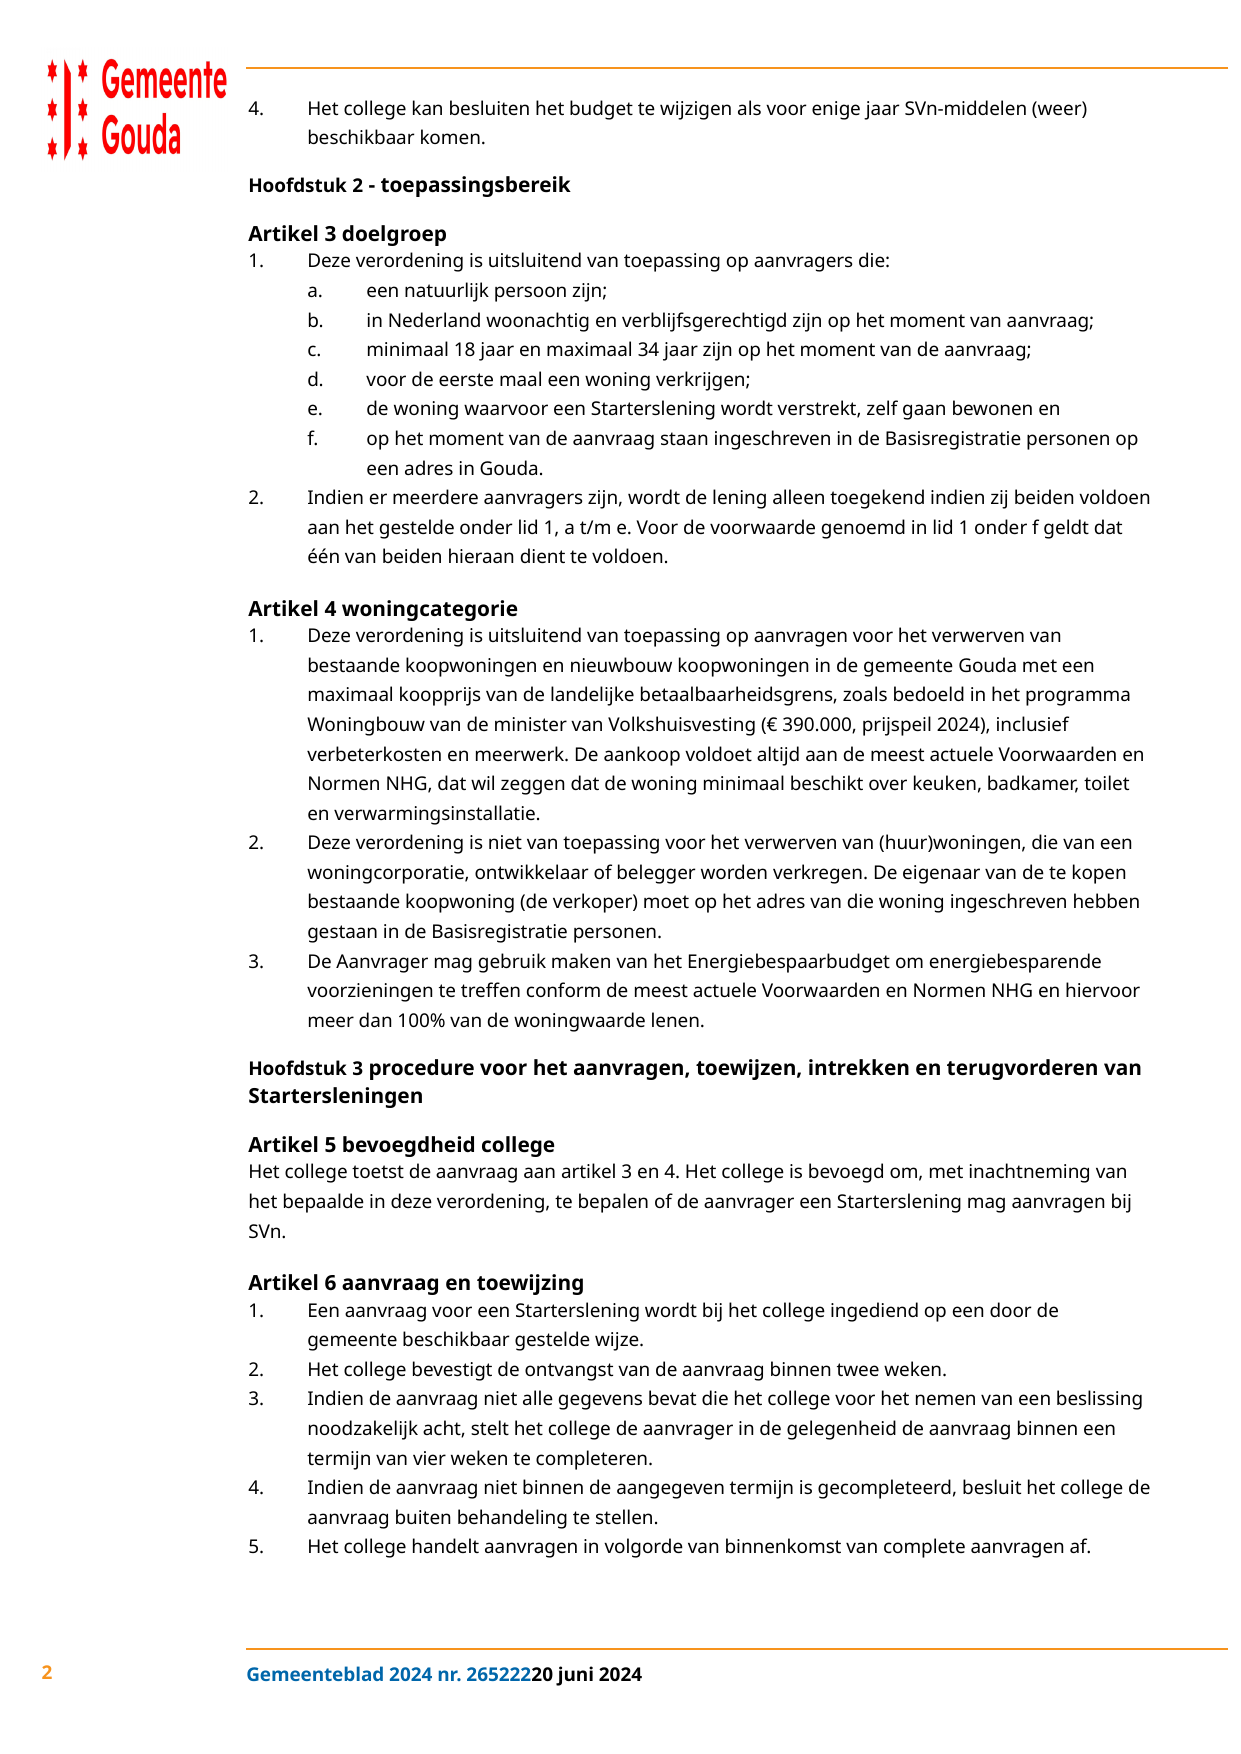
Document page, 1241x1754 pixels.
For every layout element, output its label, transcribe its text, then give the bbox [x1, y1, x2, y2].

list voor de eerste maal een woning verkrijgen; [307, 366, 1152, 392]
list in Nederland woonachtig en verblijfsgerechtigd zijn op het moment van aanvraag; [307, 307, 1152, 333]
list Deze verordening is uitsluitend van toepassing op aanvragers die: [248, 248, 1152, 273]
list De Aanvrager mag gebruik maken van het Energiebespaarbudget om energiebesparende voorzieningen te treffen conform de meest actuele Voorwaarden en Normen NHG en hiervoor meer dan 100% van de woningwaarde lenen. [248, 948, 1152, 1033]
text Artikel 3 doelgroep [248, 219, 1152, 248]
list Indien er meerdere aanvragers zijn, wordt de lening alleen toegekend indien zij beiden voldoen aan het gestelde onder lid 1, a t/m e. Voor de voorwaarde genoemd in lid 1 onder f geldt dat één van beiden hieraan dient te voldoen. [248, 484, 1152, 569]
list Het college kan besluiten het budget te wijzigen als voor enige jaar SVn-middelen (weer) beschikbaar komen. [248, 95, 1152, 150]
list een natuurlijk persoon zijn; [307, 277, 1152, 303]
list minimaal 18 jaar en maximaal 34 jaar zijn op het moment van de aanvraag; [307, 336, 1152, 362]
text Het college toetst de aanvraag aan artikel 3 en 4. Het college is bevoegd om, met inachtneming van het bepaalde in deze verordening, te bepalen of de aanvrager een Starterslening mag aanvragen bij SVn. [248, 1159, 1152, 1244]
list Deze verordening is uitsluitend van toepassing op aanvragen voor het verwerven van bestaande koopwoningen en nieuwbouw koopwoningen in de gemeente Gouda met een maximaal koopprijs van de landelijke betaalbaarheidsgrens, zoals bedoeld in het programma Woningbouw van de minister van Volkshuisvesting (€ 390.000, prijspeil 2024), inclusief verbeterkosten en meerwerk. De aankoop voldoet altijd aan de meest actuele Voorwaarden en Normen NHG, dat wil zeggen dat de woning minimaal beschikt over keuken, badkamer, toilet en verwarmingsinstallatie. [248, 622, 1152, 826]
text Artikel 4 woningcategorie [248, 594, 1152, 622]
list de woning waarvoor een Starterslening wordt verstrekt, zelf gaan bewonen en [307, 396, 1152, 421]
list Het college bevestigt de ontvangst van de aanvraag binnen twee weken. [248, 1356, 1152, 1382]
text Hoofdstuk 3 procedure voor het aanvragen, toewijzen, intrekken en terugvorderen van Startersleningen [248, 1053, 1152, 1109]
text Artikel 6 aanvraag en toewijzing [248, 1268, 1152, 1297]
list Deze verordening is niet van toepassing voor het verwerven van (huur)woningen, die van een woningcorporatie, ontwikkelaar of belegger worden verkregen. De eigenaar van de te kopen bestaande koopwoning (de verkoper) moet op het adres van die woning ingeschreven hebben gestaan in de Basisregistratie personen. [248, 829, 1152, 944]
picture [41, 47, 231, 172]
text Artikel 5 bevoegdheid college [248, 1130, 1152, 1159]
list Indien de aanvraag niet binnen de aangegeven termijn is gecompleteerd, besluit het college de aanvraag buiten behandeling te stellen. [248, 1474, 1152, 1529]
text Hoofdstuk 2 - toepassingsbereik [248, 170, 1152, 198]
list Het college handelt aanvragen in volgorde van binnenkomst van complete aanvragen af. [248, 1533, 1152, 1559]
list Indien de aanvraag niet alle gegevens bevat die het college voor het nemen van een beslissing noodzakelijk acht, stelt het college de aanvrager in de gelegenheid de aanvraag binnen een termijn van vier weken te completeren. [248, 1386, 1152, 1470]
list op het moment van de aanvraag staan ingeschreven in de Basisregistratie personen op een adres in Gouda. [307, 425, 1152, 481]
list Een aanvraag voor een Starterslening wordt bij het college ingediend op een door de gemeente beschikbaar gestelde wijze. [248, 1297, 1152, 1352]
